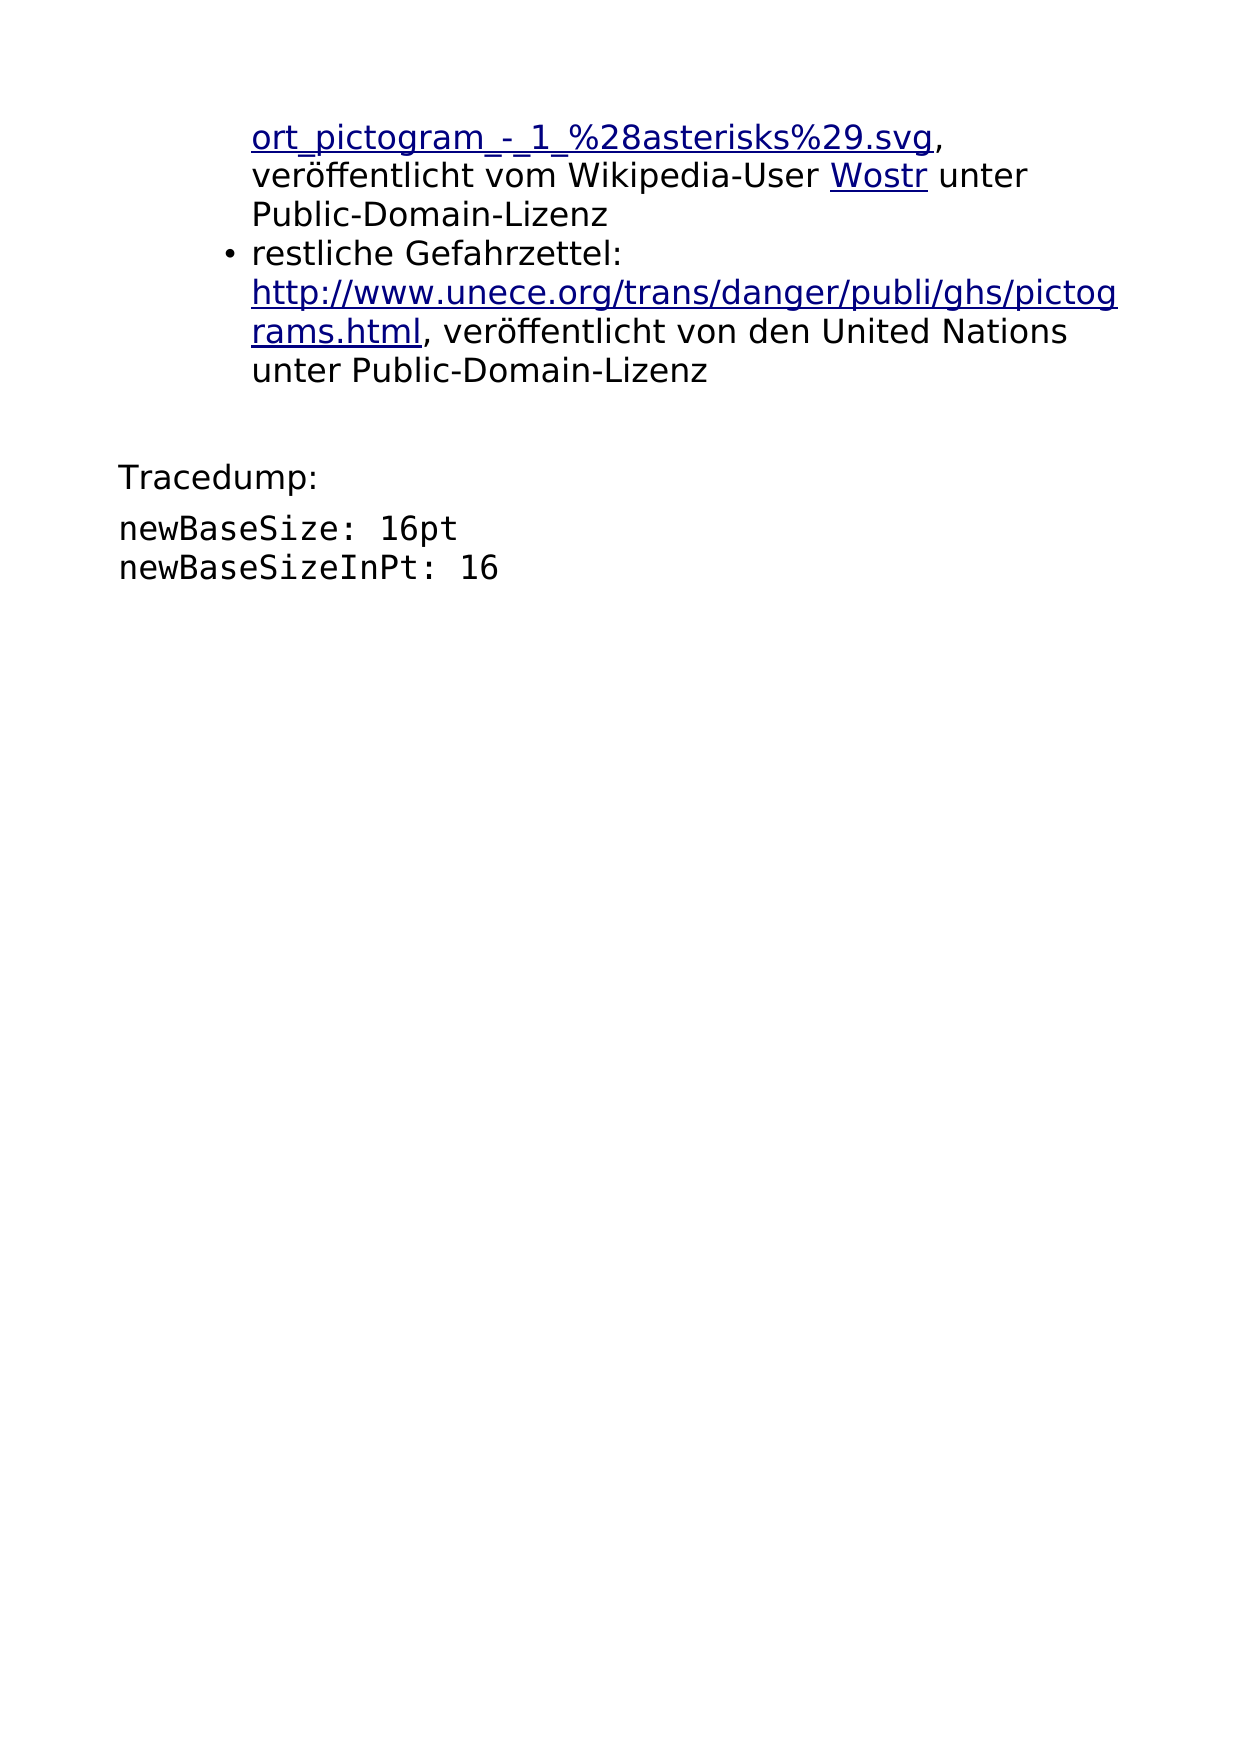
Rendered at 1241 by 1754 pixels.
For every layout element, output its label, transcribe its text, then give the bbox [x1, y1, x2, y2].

list restliche Gefahrzettel: http://www.unece.org/trans/danger/publi/ghs/pictograms.html, veröffentlicht von den United Nations unter Public-Domain-Lizenz [236, 235, 1122, 390]
text newBaseSize: 16pt newBaseSizeInPt: 16 [118, 510, 1122, 587]
text Tracedump: [118, 419, 1122, 497]
list ort_pictogram_-_1_%28asterisks%29.svg, veröffentlicht vom Wikipedia-User Wostr unter Public-Domain-Lizenz [236, 118, 1122, 235]
